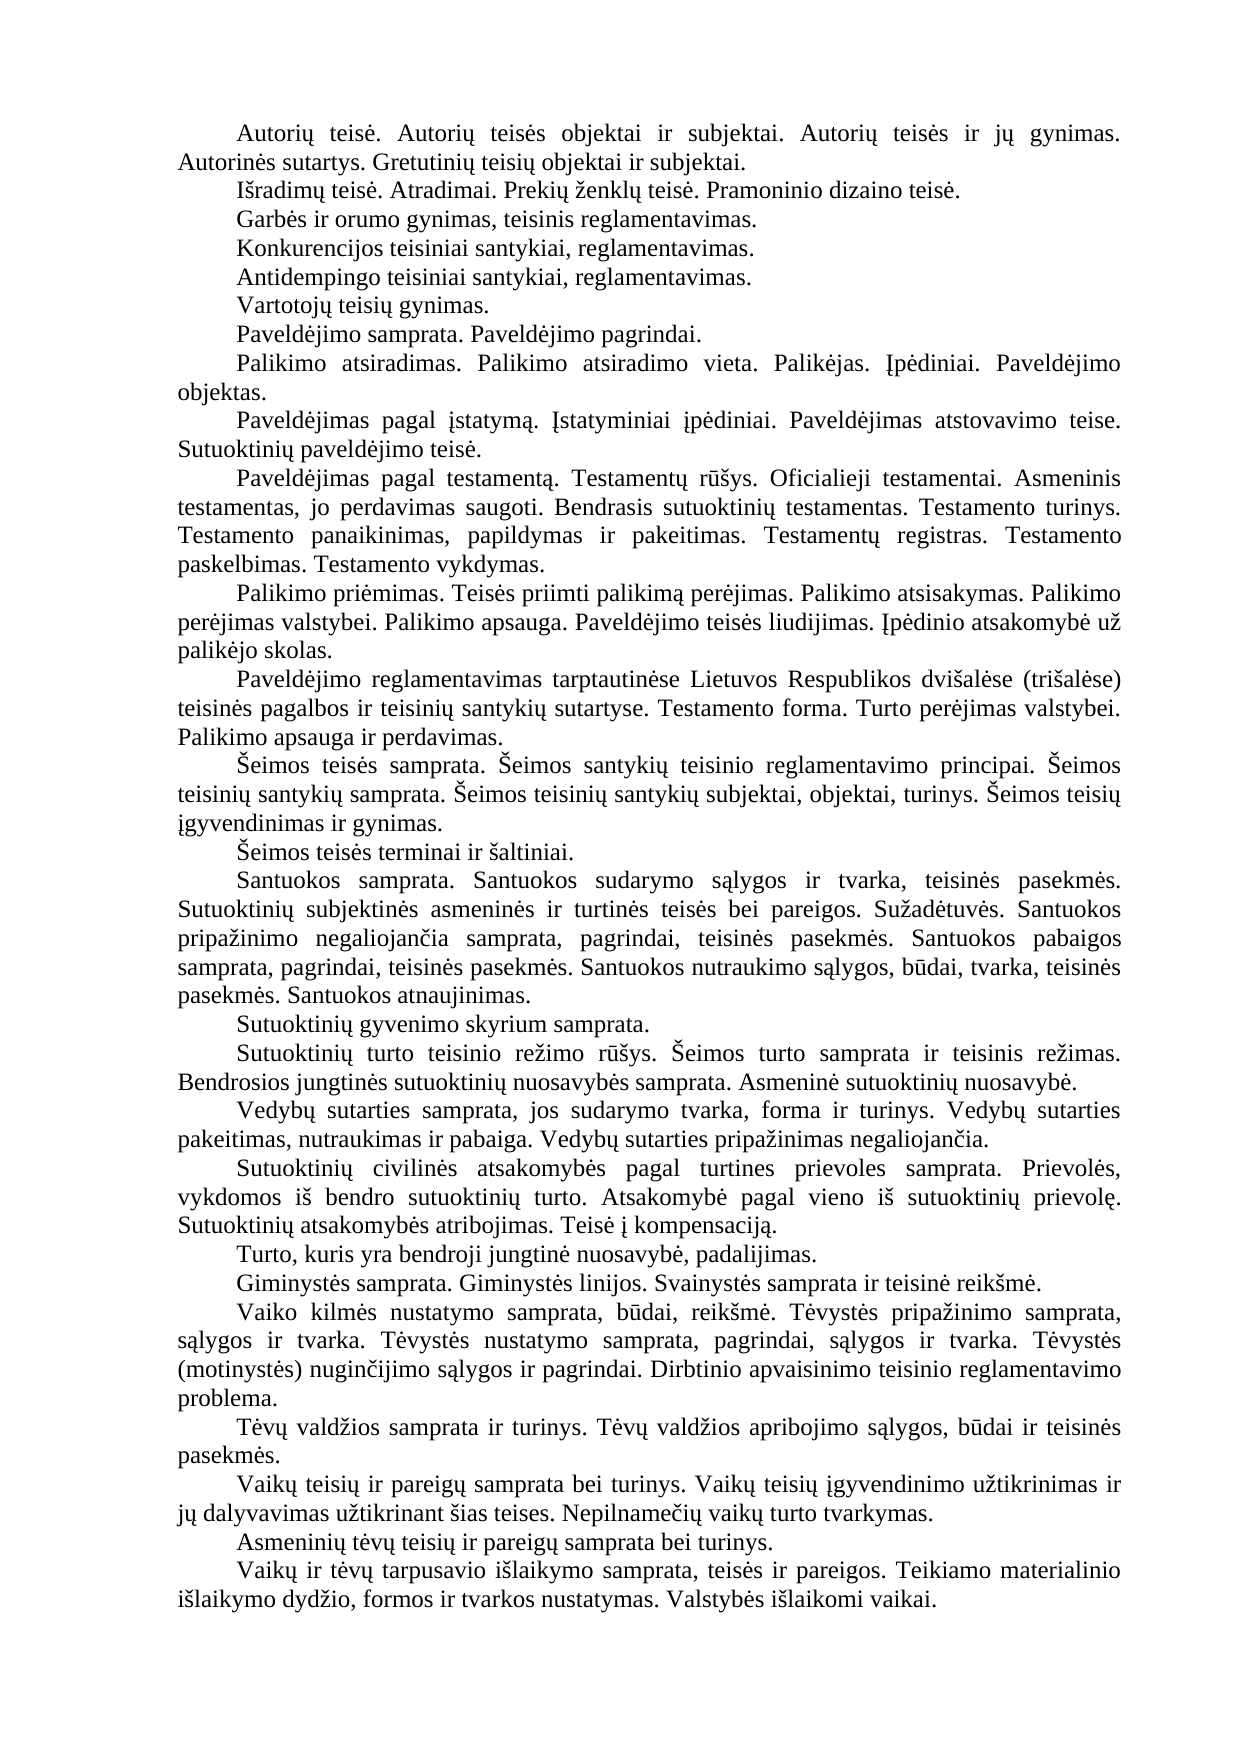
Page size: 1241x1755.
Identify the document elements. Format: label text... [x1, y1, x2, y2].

text Išradimų teisė. Atradimai. Prekių ženklų teisė. Pramoninio dizaino teisė. [177, 176, 1122, 204]
text Autorių teisė. Autorių teisės objektai ir subjektai. Autorių teisės ir jų gynimas. Autorinės sutartys. Gretutinių teisių objektai ir subjektai. [177, 118, 1122, 176]
text Vartotojų teisių gynimas. [177, 291, 1122, 319]
text Konkurencijos teisiniai santykiai, reglamentavimas. [177, 233, 1122, 262]
text Palikimo priėmimas. Teisės priimti palikimą perėjimas. Palikimo atsisakymas. Palikimo perėjimas valstybei. Palikimo apsauga. Paveldėjimo teisės liudijimas. Įpėdinio atsakomybė už palikėjo skolas. [177, 578, 1122, 664]
text Palikimo atsiradimas. Palikimo atsiradimo vieta. Palikėjas. Įpėdiniai. Paveldėjimo objektas. [177, 348, 1122, 406]
text Vaikų ir tėvų tarpusavio išlaikymo samprata, teisės ir pareigos. Teikiamo materialinio išlaikymo dydžio, formos ir tvarkos nustatymas. Valstybės išlaikomi vaikai. [177, 1556, 1122, 1613]
text Vaiko kilmės nustatymo samprata, būdai, reikšmė. Tėvystės pripažinimo samprata, sąlygos ir tvarka. Tėvystės nustatymo samprata, pagrindai, sąlygos ir tvarka. Tėvystės (motinystės) nuginčijimo sąlygos ir pagrindai. Dirbtinio apvaisinimo teisinio reglamentavimo problema. [177, 1297, 1122, 1412]
text Paveldėjimo samprata. Paveldėjimo pagrindai. [177, 319, 1122, 348]
text Tėvų valdžios samprata ir turinys. Tėvų valdžios apribojimo sąlygos, būdai ir teisinės pasekmės. [177, 1412, 1122, 1469]
text Giminystės samprata. Giminystės linijos. Svainystės samprata ir teisinė reikšmė. [177, 1268, 1122, 1297]
text Santuokos samprata. Santuokos sudarymo sąlygos ir tvarka, teisinės pasekmės. Sutuoktinių subjektinės asmeninės ir turtinės teisės bei pareigos. Sužadėtuvės. Santuokos pripažinimo negaliojančia samprata, pagrindai, teisinės pasekmės. Santuokos pabaigos samprata, pagrindai, teisinės pasekmės. Santuokos nutraukimo sąlygos, būdai, tvarka, teisinės pasekmės. Santuokos atnaujinimas. [177, 866, 1122, 1009]
text Vaikų teisių ir pareigų samprata bei turinys. Vaikų teisių įgyvendinimo užtikrinimas ir jų dalyvavimas užtikrinant šias teises. Nepilnamečių vaikų turto tvarkymas. [177, 1469, 1122, 1527]
text Šeimos teisės samprata. Šeimos santykių teisinio reglamentavimo principai. Šeimos teisinių santykių samprata. Šeimos teisinių santykių subjektai, objektai, turinys. Šeimos teisių įgyvendinimas ir gynimas. [177, 751, 1122, 837]
text Paveldėjimas pagal įstatymą. Įstatyminiai įpėdiniai. Paveldėjimas atstovavimo teise. Sutuoktinių paveldėjimo teisė. [177, 406, 1122, 463]
text Šeimos teisės terminai ir šaltiniai. [177, 837, 1122, 866]
text Vedybų sutarties samprata, jos sudarymo tvarka, forma ir turinys. Vedybų sutarties pakeitimas, nutraukimas ir pabaiga. Vedybų sutarties pripažinimas negaliojančia. [177, 1096, 1122, 1153]
text Sutuoktinių turto teisinio režimo rūšys. Šeimos turto samprata ir teisinis režimas. Bendrosios jungtinės sutuoktinių nuosavybės samprata. Asmeninė sutuoktinių nuosavybė. [177, 1038, 1122, 1096]
text Sutuoktinių civilinės atsakomybės pagal turtines prievoles samprata. Prievolės, vykdomos iš bendro sutuoktinių turto. Atsakomybė pagal vieno iš sutuoktinių prievolę. Sutuoktinių atsakomybės atribojimas. Teisė į kompensaciją. [177, 1153, 1122, 1239]
text Paveldėjimas pagal testamentą. Testamentų rūšys. Oficialieji testamentai. Asmeninis testamentas, jo perdavimas saugoti. Bendrasis sutuoktinių testamentas. Testamento turinys. Testamento panaikinimas, papildymas ir pakeitimas. Testamentų registras. Testamento paskelbimas. Testamento vykdymas. [177, 463, 1122, 578]
text Paveldėjimo reglamentavimas tarptautinėse Lietuvos Respublikos dvišalėse (trišalėse) teisinės pagalbos ir teisinių santykių sutartyse. Testamento forma. Turto perėjimas valstybei. Palikimo apsauga ir perdavimas. [177, 664, 1122, 751]
text Sutuoktinių gyvenimo skyrium samprata. [177, 1009, 1122, 1038]
text Antidempingo teisiniai santykiai, reglamentavimas. [177, 262, 1122, 291]
text Garbės ir orumo gynimas, teisinis reglamentavimas. [177, 204, 1122, 233]
text Asmeninių tėvų teisių ir pareigų samprata bei turinys. [177, 1527, 1122, 1556]
text Turto, kuris yra bendroji jungtinė nuosavybė, padalijimas. [177, 1239, 1122, 1268]
